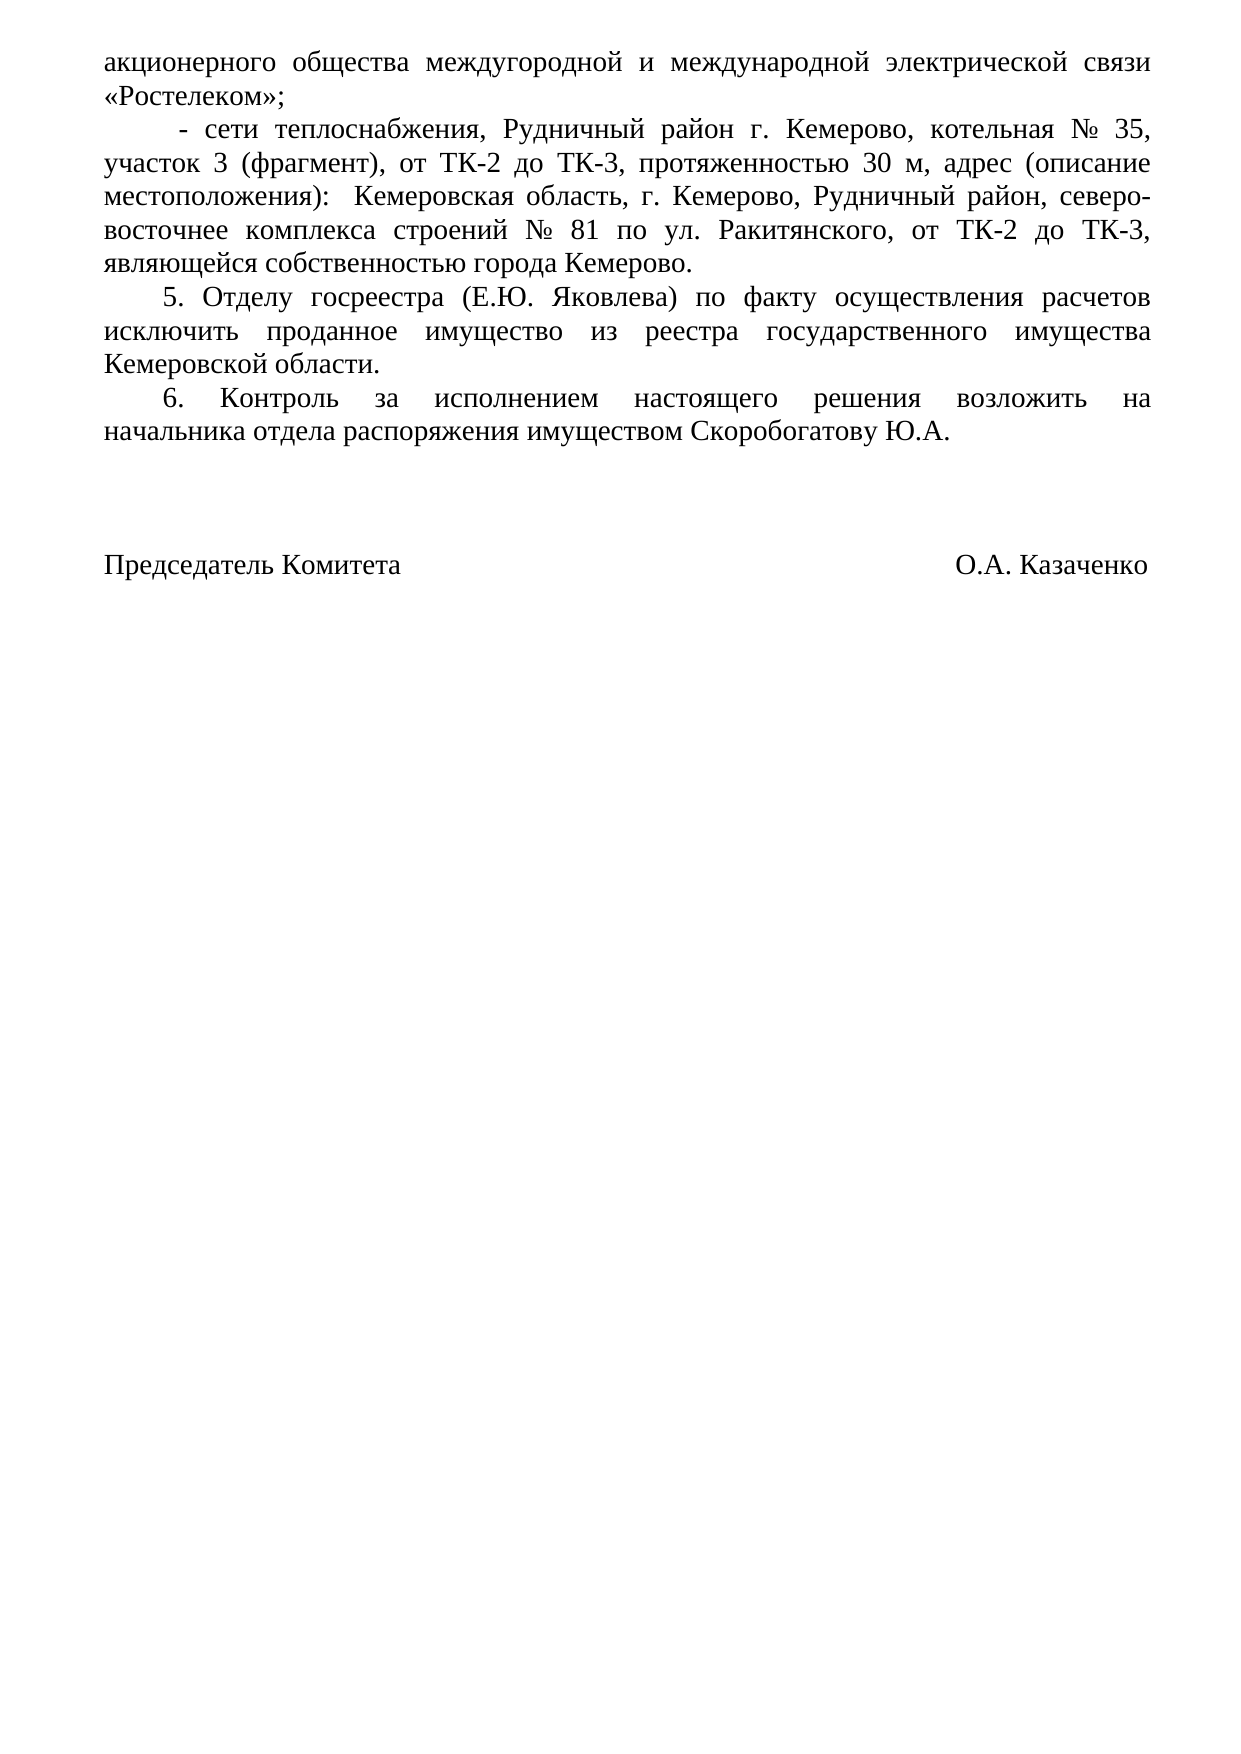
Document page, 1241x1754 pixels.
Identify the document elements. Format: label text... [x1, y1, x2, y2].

text 5. Отделу госреестра (Е.Ю. Яковлева) по факту осуществления расчетов исключить проданное имущество из реестра государственного имущества Кемеровской области. [103, 279, 1152, 380]
text акционерного общества междугородной и международной электрической связи «Ростелеком»; [103, 44, 1152, 111]
text - сети теплоснабжения, Рудничный район г. Кемерово, котельная № 35, участок 3 (фрагмент), от ТК-2 до ТК-3, протяженностью 30 м, адрес (описание местоположения): Кемеровская область, г. Кемерово, Рудничный район, северо-восточнее комплекса строений № 81 по ул. Ракитянского, от ТК-2 до ТК-3, являющейся собственностью города Кемерово. [103, 111, 1152, 279]
text Председатель Комитета О.А. Казаченко [103, 547, 1152, 581]
text 6. Контроль за исполнением настоящего решения возложить на начальника отдела распоряжения имуществом Скоробогатову Ю.А. [103, 380, 1152, 447]
